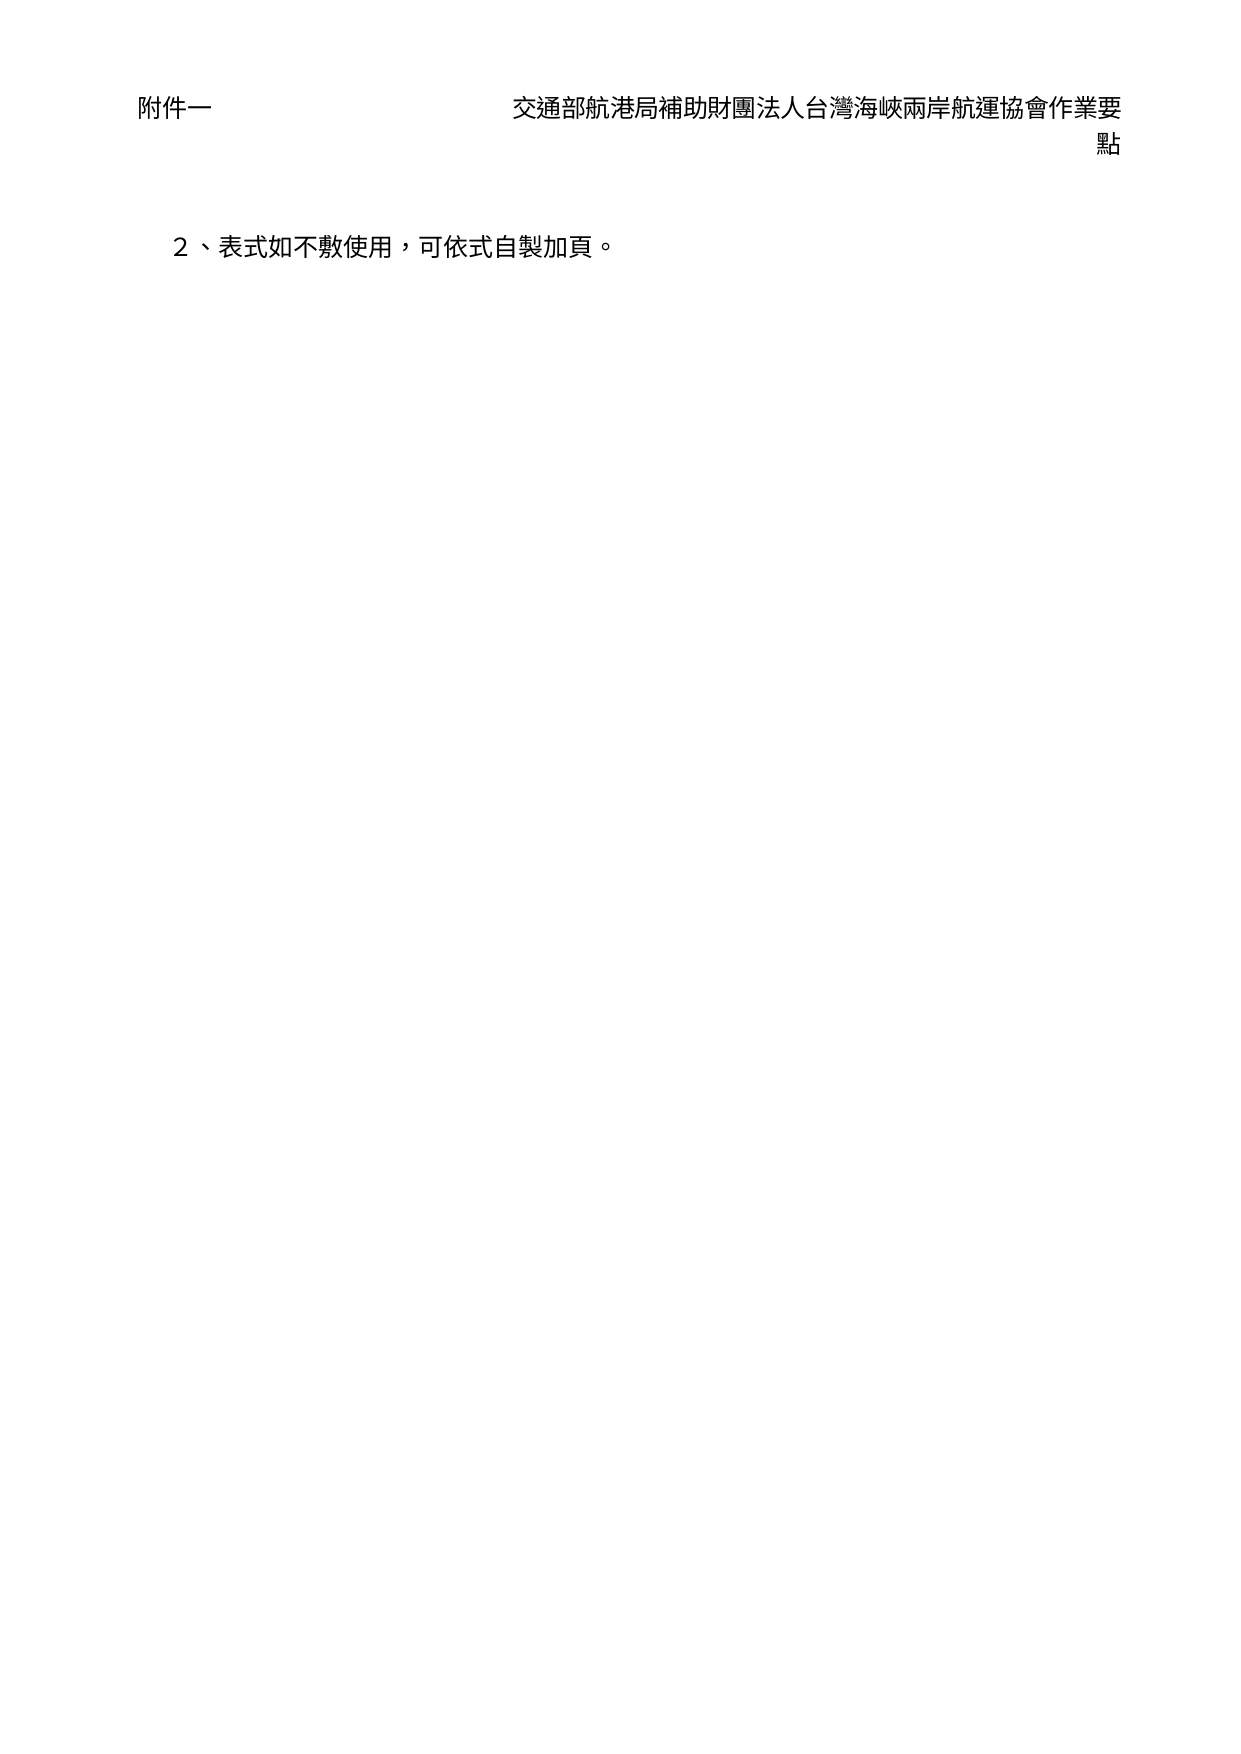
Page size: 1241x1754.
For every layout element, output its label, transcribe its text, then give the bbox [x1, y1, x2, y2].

text ２、表式如不敷使用，可依式自製加頁。 [118, 204, 1122, 267]
